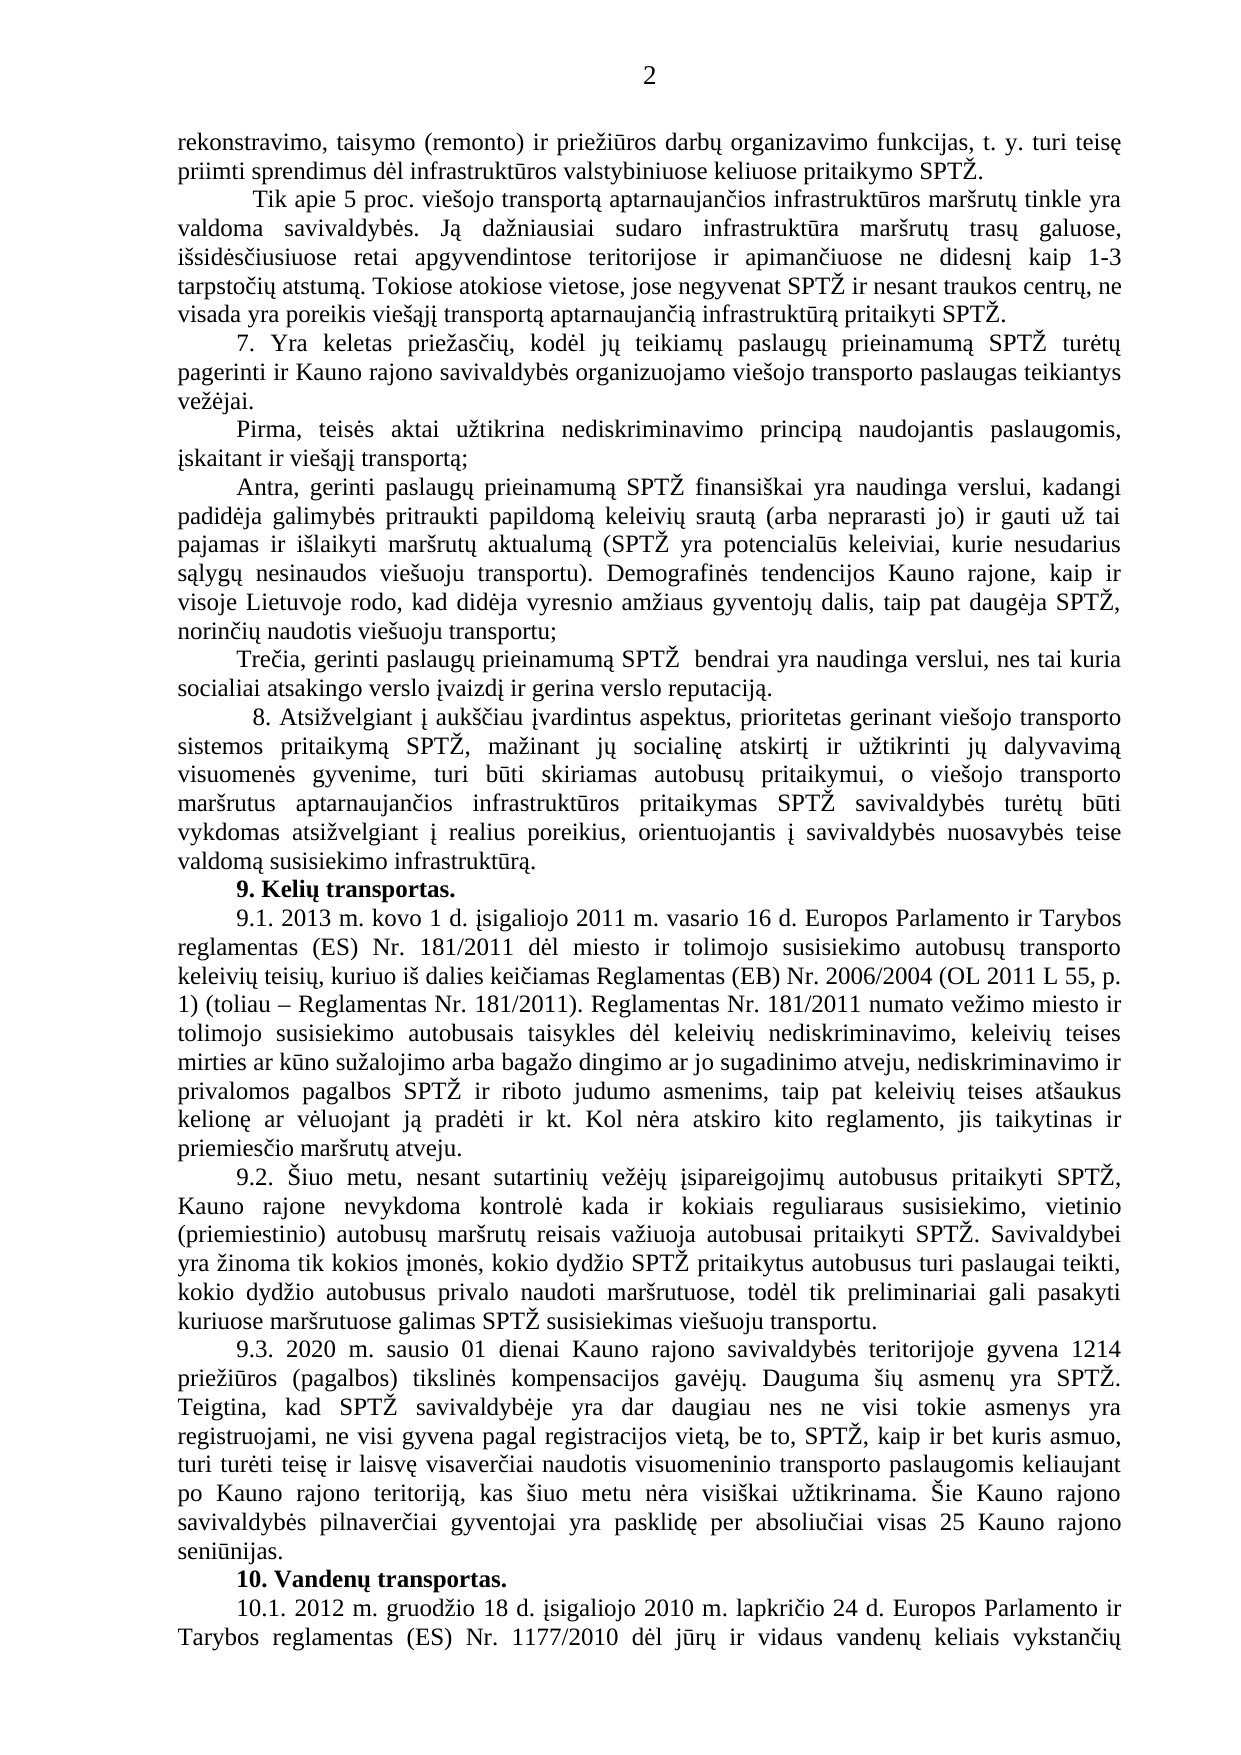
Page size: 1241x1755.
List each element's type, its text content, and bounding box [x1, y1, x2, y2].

text Tik apie 5 proc. viešojo transportą aptarnaujančios infrastruktūros maršrutų tinkle yra valdoma savivaldybės. Ją dažniausiai sudaro infrastruktūra maršrutų trasų galuose, išsidėsčiusiuose retai apgyvendintose teritorijose ir apimančiuose ne didesnį kaip 1-3 tarpstočių atstumą. Tokiose atokiose vietose, jose negyvenat SPTŽ ir nesant traukos centrų, ne visada yra poreikis viešąjį transportą aptarnaujančią infrastruktūrą pritaikyti SPTŽ. [177, 184, 1122, 328]
text 9.2. Šiuo metu, nesant sutartinių vežėjų įsipareigojimų autobusus pritaikyti SPTŽ, Kauno rajone nevykdoma kontrolė kada ir kokiais reguliaraus susisiekimo, vietinio (priemiestinio) autobusų maršrutų reisais važiuoja autobusai pritaikyti SPTŽ. Savivaldybei yra žinoma tik kokios įmonės, kokio dydžio SPTŽ pritaikytus autobusus turi paslaugai teikti, kokio dydžio autobusus privalo naudoti maršrutuose, todėl tik preliminariai gali pasakyti kuriuose maršrutuose galimas SPTŽ susisiekimas viešuoju transportu. [177, 1162, 1122, 1334]
text 10.1. 2012 m. gruodžio 18 d. įsigaliojo 2010 m. lapkričio 24 d. Europos Parlamento ir Tarybos reglamentas (ES) Nr. 1177/2010 dėl jūrų ir vidaus vandenų keliais vykstančių [177, 1593, 1122, 1651]
text 8. Atsižvelgiant į aukščiau įvardintus aspektus, prioritetas gerinant viešojo transporto sistemos pritaikymą SPTŽ, mažinant jų socialinę atskirtį ir užtikrinti jų dalyvavimą visuomenės gyvenime, turi būti skiriamas autobusų pritaikymui, o viešojo transporto maršrutus aptarnaujančios infrastruktūros pritaikymas SPTŽ savivaldybės turėtų būti vykdomas atsižvelgiant į realius poreikius, orientuojantis į savivaldybės nuosavybės teise valdomą susisiekimo infrastruktūrą. [177, 702, 1122, 874]
text Pirma, teisės aktai užtikrina nediskriminavimo principą naudojantis paslaugomis, įskaitant ir viešąjį transportą; [177, 414, 1122, 472]
text Trečia, gerinti paslaugų prieinamumą SPTŽ bendrai yra naudinga verslui, nes tai kuria socialiai atsakingo verslo įvaizdį ir gerina verslo reputaciją. [177, 644, 1122, 702]
text rekonstravimo, taisymo (remonto) ir priežiūros darbų organizavimo funkcijas, t. y. turi teisę priimti sprendimus dėl infrastruktūros valstybiniuose keliuose pritaikymo SPTŽ. [177, 127, 1122, 184]
text 9. Kelių transportas. [177, 874, 1122, 903]
text 9.1. 2013 m. kovo 1 d. įsigaliojo 2011 m. vasario 16 d. Europos Parlamento ir Tarybos reglamentas (ES) Nr. 181/2011 dėl miesto ir tolimojo susisiekimo autobusų transporto keleivių teisių, kuriuo iš dalies keičiamas Reglamentas (EB) Nr. 2006/2004 (OL 2011 L 55, p. 1) (toliau – Reglamentas Nr. 181/2011). Reglamentas Nr. 181/2011 numato vežimo miesto ir tolimojo susisiekimo autobusais taisykles dėl keleivių nediskriminavimo, keleivių teises mirties ar kūno sužalojimo arba bagažo dingimo ar jo sugadinimo atveju, nediskriminavimo ir privalomos pagalbos SPTŽ ir riboto judumo asmenims, taip pat keleivių teises atšaukus kelionę ar vėluojant ją pradėti ir kt. Kol nėra atskiro kito reglamento, jis taikytinas ir priemiesčio maršrutų atveju. [177, 903, 1122, 1162]
text Antra, gerinti paslaugų prieinamumą SPTŽ finansiškai yra naudinga verslui, kadangi padidėja galimybės pritraukti papildomą keleivių srautą (arba neprarasti jo) ir gauti už tai pajamas ir išlaikyti maršrutų aktualumą (SPTŽ yra potencialūs keleiviai, kurie nesudarius sąlygų nesinaudos viešuoju transportu). Demografinės tendencijos Kauno rajone, kaip ir visoje Lietuvoje rodo, kad didėja vyresnio amžiaus gyventojų dalis, taip pat daugėja SPTŽ, norinčių naudotis viešuoju transportu; [177, 472, 1122, 644]
text 10. Vandenų transportas. [177, 1564, 1122, 1593]
text 7. Yra keletas priežasčių, kodėl jų teikiamų paslaugų prieinamumą SPTŽ turėtų pagerinti ir Kauno rajono savivaldybės organizuojamo viešojo transporto paslaugas teikiantys vežėjai. [177, 328, 1122, 414]
text 9.3. 2020 m. sausio 01 dienai Kauno rajono savivaldybės teritorijoje gyvena 1214 priežiūros (pagalbos) tikslinės kompensacijos gavėjų. Dauguma šių asmenų yra SPTŽ. Teigtina, kad SPTŽ savivaldybėje yra dar daugiau nes ne visi tokie asmenys yra registruojami, ne visi gyvena pagal registracijos vietą, be to, SPTŽ, kaip ir bet kuris asmuo, turi turėti teisę ir laisvę visaverčiai naudotis visuomeninio transporto paslaugomis keliaujant po Kauno rajono teritoriją, kas šiuo metu nėra visiškai užtikrinama. Šie Kauno rajono savivaldybės pilnaverčiai gyventojai yra pasklidę per absoliučiai visas 25 Kauno rajono seniūnijas. [177, 1334, 1122, 1564]
